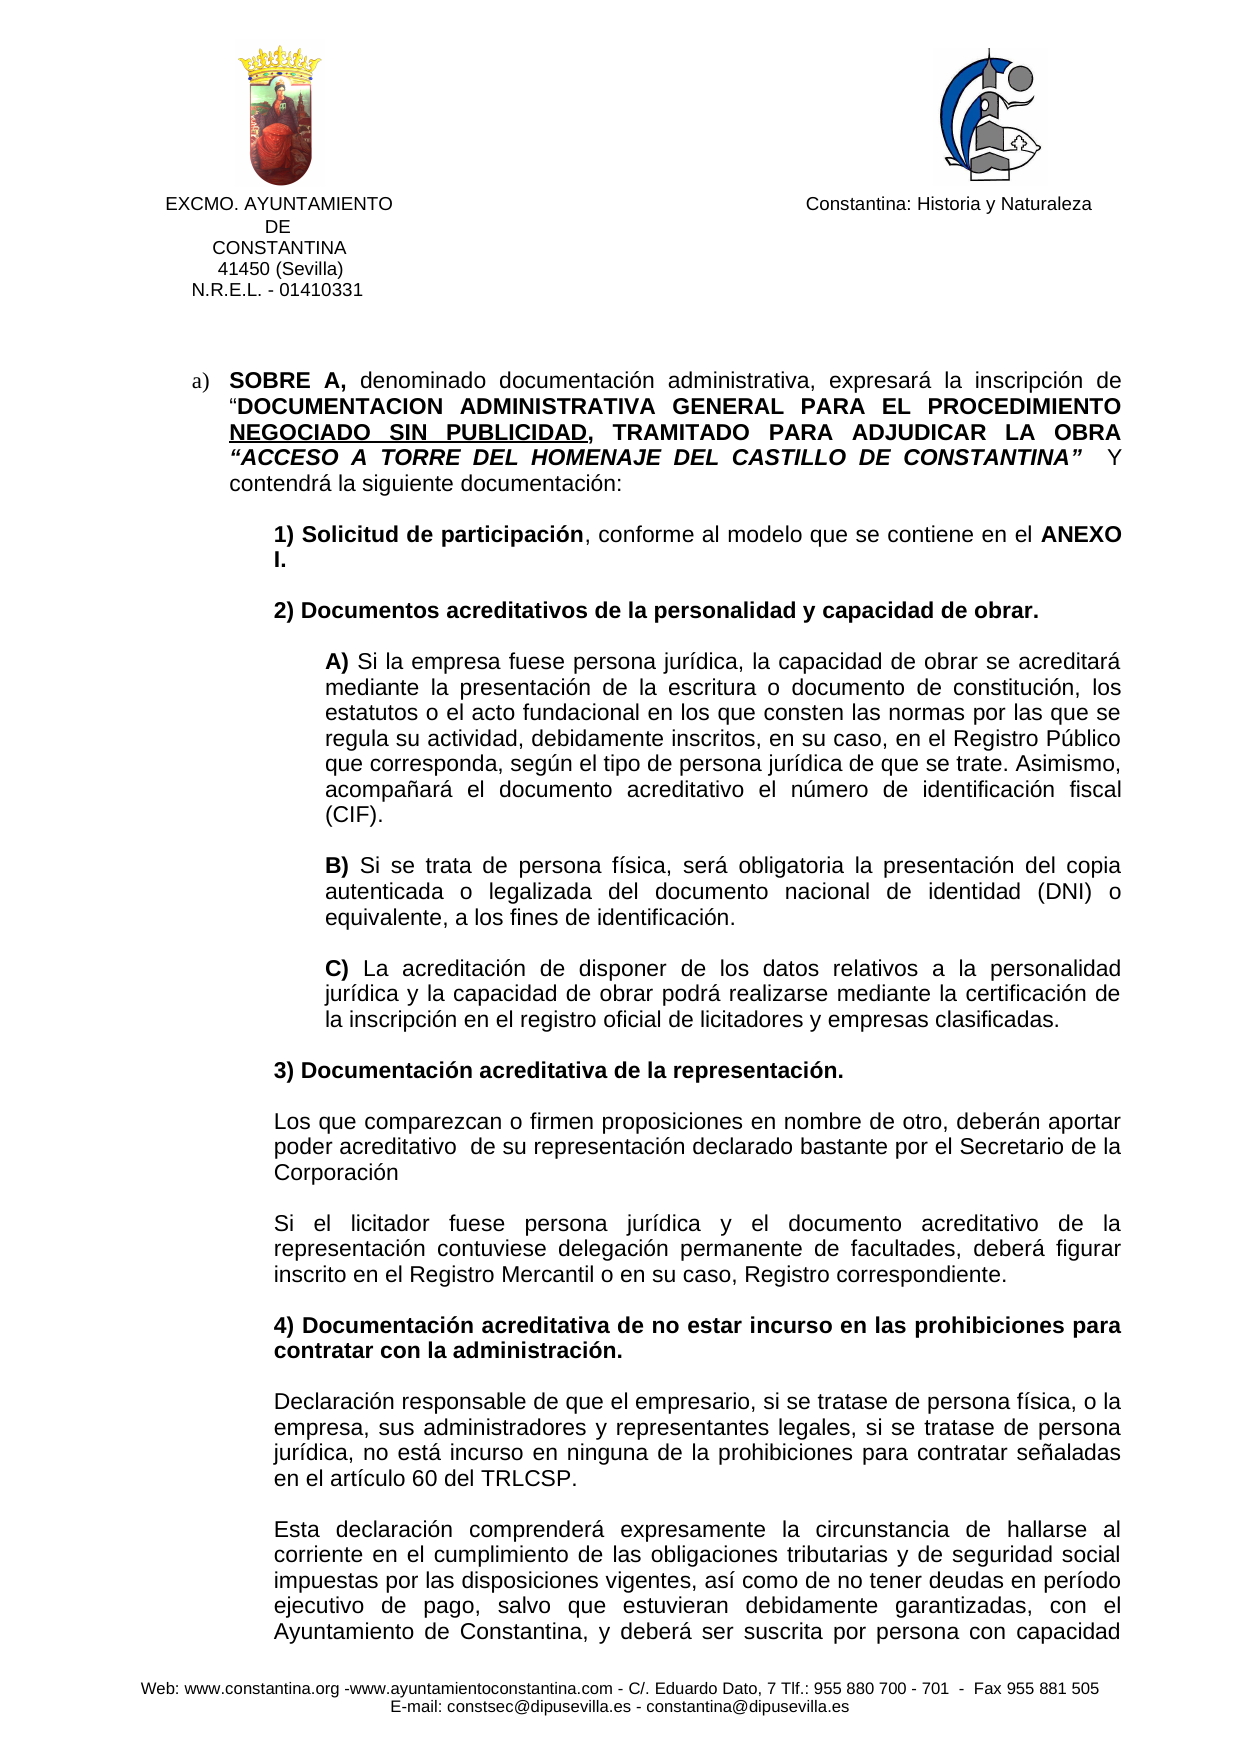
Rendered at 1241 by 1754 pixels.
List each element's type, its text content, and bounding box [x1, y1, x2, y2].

list Los que comparezcan o firmen proposiciones en nombre de otro, deberán aportar poder acreditativo de su representación declarado bastante por el Secretario de la Corporación [236, 1108, 1122, 1185]
list C) La acreditación de disponer de los datos relativos a la personalidad jurídica y la capacidad de obrar podrá realizarse mediante la certificación de la inscripción en el registro oficial de licitadores y empresas clasificadas. [295, 955, 1122, 1032]
list Declaración responsable de que el empresario, si se tratase de persona física, o la empresa, sus administradores y representantes legales, si se tratase de persona jurídica, no está incurso en ninguna de la prohibiciones para contratar señaladas en el artículo 60 del TRLCSP. [236, 1389, 1122, 1491]
list 4) Documentación acreditativa de no estar incurso en las prohibiciones para contratar con la administración. [236, 1312, 1122, 1363]
list Esta declaración comprenderá expresamente la circunstancia de hallarse al corriente en el cumplimiento de las obligaciones tributarias y de seguridad social impuestas por las disposiciones vigentes, así como de no tener deudas en período ejecutivo de pago, salvo que estuvieran debidamente garantizadas, con el Ayuntamiento de Constantina, y deberá ser suscrita por persona con capacidad [236, 1517, 1122, 1644]
list 3) Documentación acreditativa de la representación. [236, 1057, 1122, 1083]
picture [933, 48, 1048, 186]
list B) Si se trata de persona física, será obligatoria la presentación del copia autenticada o legalizada del documento nacional de identidad (DNI) o equivalente, a los fines de identificación. [295, 853, 1122, 930]
list A) Si la empresa fuese persona jurídica, la capacidad de obrar se acreditará mediante la presentación de la escritura o documento de constitución, los estatutos o el acto fundacional en los que consten las normas por las que se regula su actividad, debidamente inscritos, en su caso, en el Registro Público que corresponda, según el tipo de persona jurídica de que se trate. Asimismo, acompañará el documento acreditativo el número de identificación fiscal (CIF). [295, 649, 1122, 828]
list 1) Solicitud de participación, conforme al modelo que se contiene en el ANEXO I. [236, 521, 1122, 572]
list 2) Documentos acreditativos de la personalidad y capacidad de obrar. [236, 598, 1122, 623]
list SOBRE A, denominado documentación administrativa, expresará la inscripción de “DOCUMENTACION ADMINISTRATIVA GENERAL PARA EL PROCEDIMIENTO NEGOCIADO SIN PUBLICIDAD, TRAMITADO PARA ADJUDICAR LA OBRA “ACCESO A TORRE DEL HOMENAJE DEL CASTILLO DE CONSTANTINA” Y contendrá la siguiente documentación: [192, 368, 1122, 496]
list Si el licitador fuese persona jurídica y el documento acreditativo de la representación contuviese delegación permanente de facultades, deberá figurar inscrito en el Registro Mercantil o en su caso, Registro correspondiente. [236, 1210, 1122, 1287]
